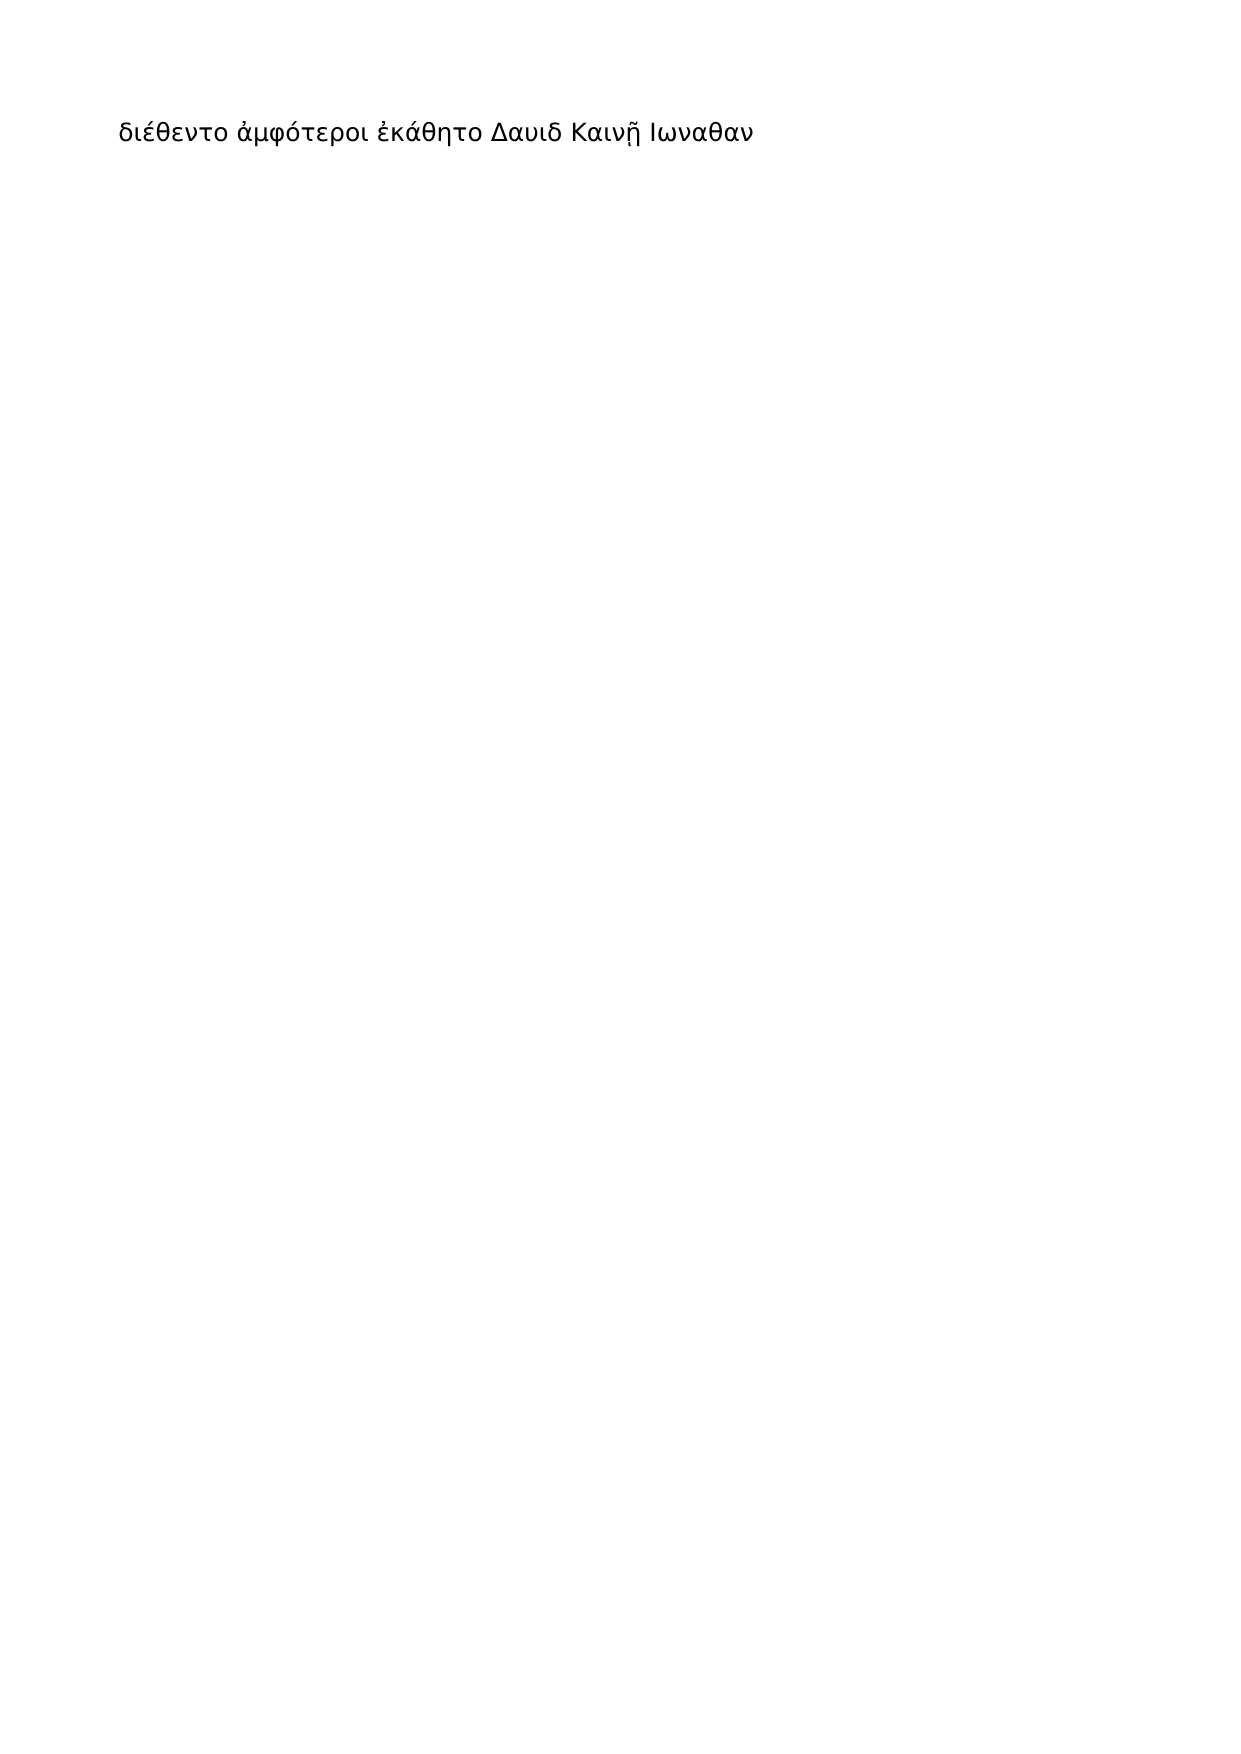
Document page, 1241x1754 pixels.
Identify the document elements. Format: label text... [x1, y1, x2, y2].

text διέθεντο ἀμφότεροι ἐκάθητο Δαυιδ Καινῇ Ιωναθαν [118, 118, 1122, 147]
